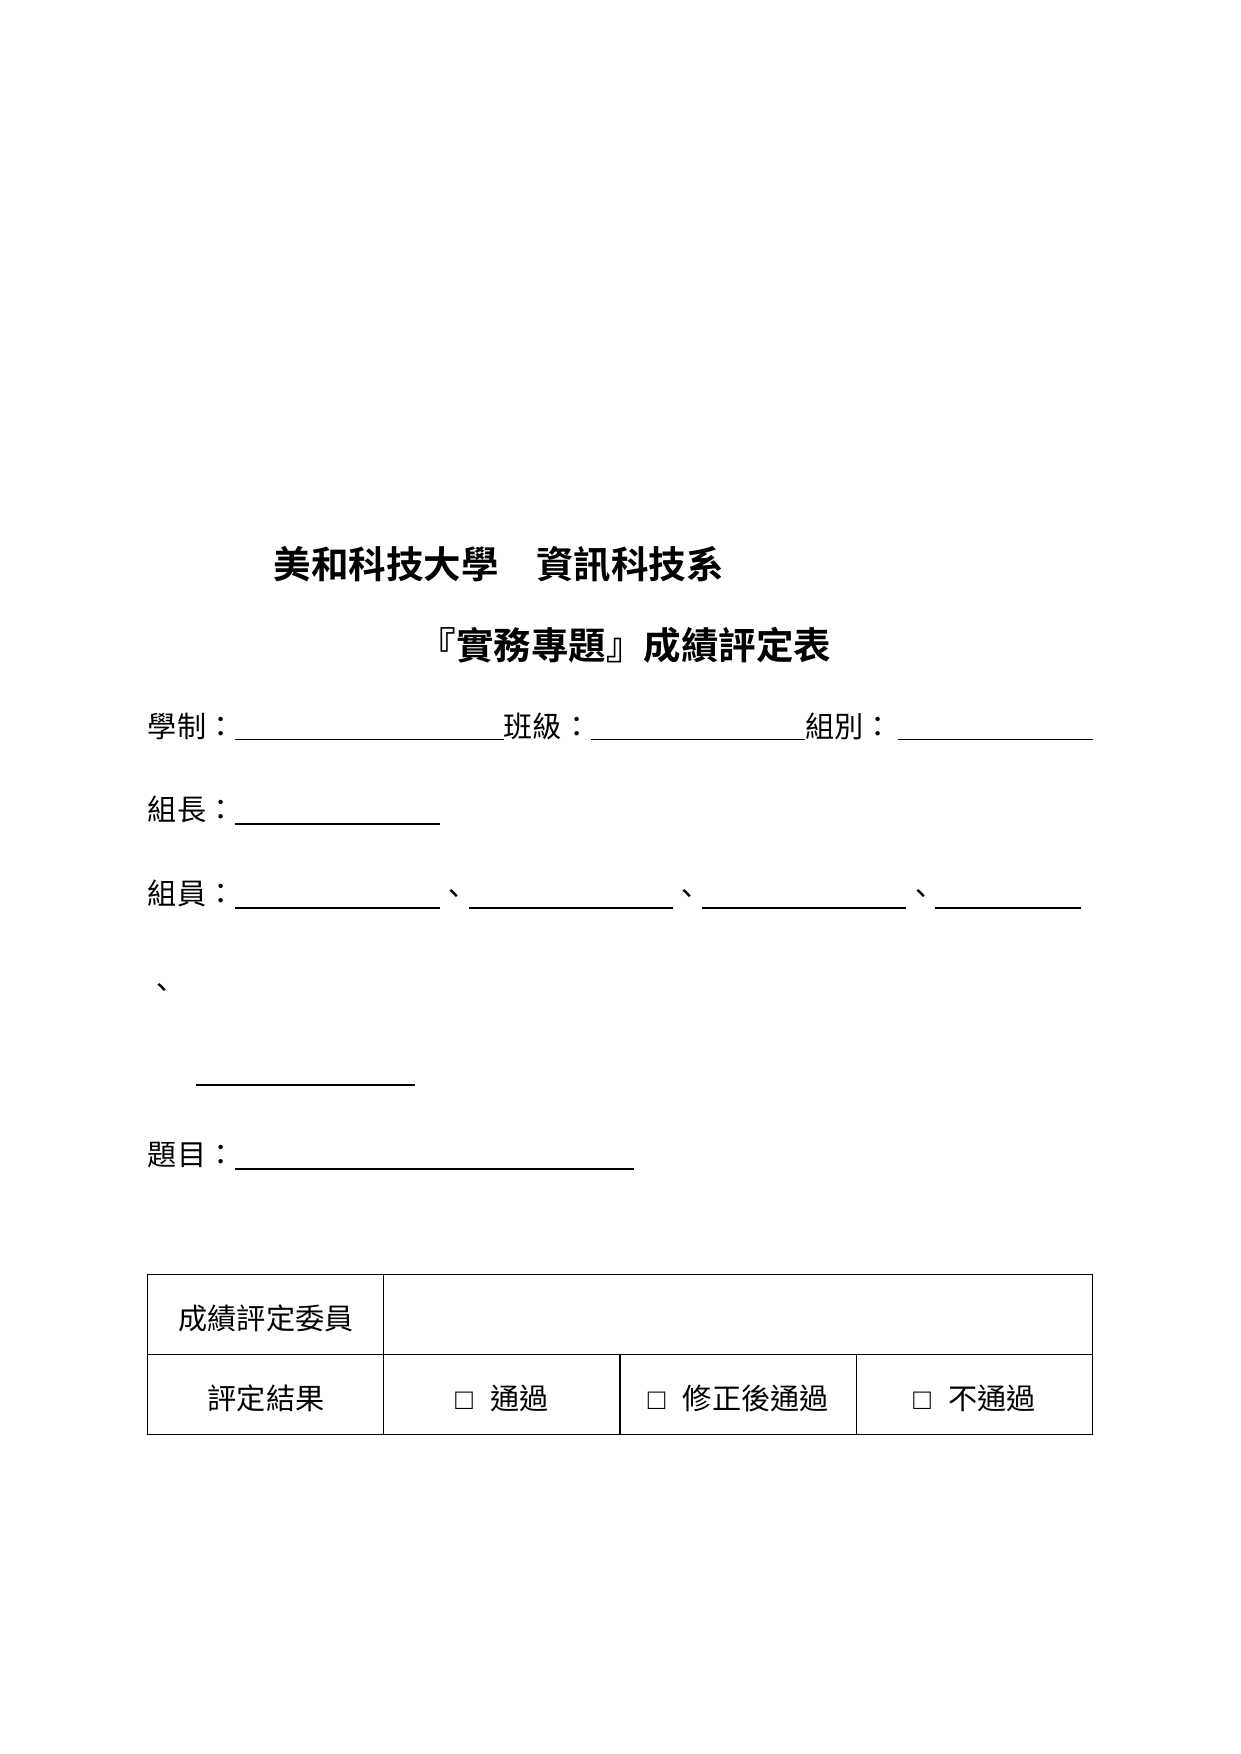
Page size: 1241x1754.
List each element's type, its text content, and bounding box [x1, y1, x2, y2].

text 題目： [148, 1111, 1092, 1173]
text 組員： 、 、 、 、 [148, 850, 1092, 1006]
table_cell □ 不通過 [857, 1355, 1092, 1434]
table_header [384, 1275, 1092, 1354]
table_cell □ 修正後通過 [621, 1355, 856, 1434]
table_cell 評定結果 [148, 1355, 383, 1434]
text 美和科技大學 資訊科技系 [148, 520, 1092, 583]
text 組長： [148, 766, 1092, 829]
table_header 成績評定委員 [148, 1275, 383, 1354]
text 學制： 班級： 組別： [148, 683, 1092, 745]
text 『實務專題』成績評定表 [148, 601, 1092, 664]
table_cell □ 通過 [384, 1355, 619, 1434]
